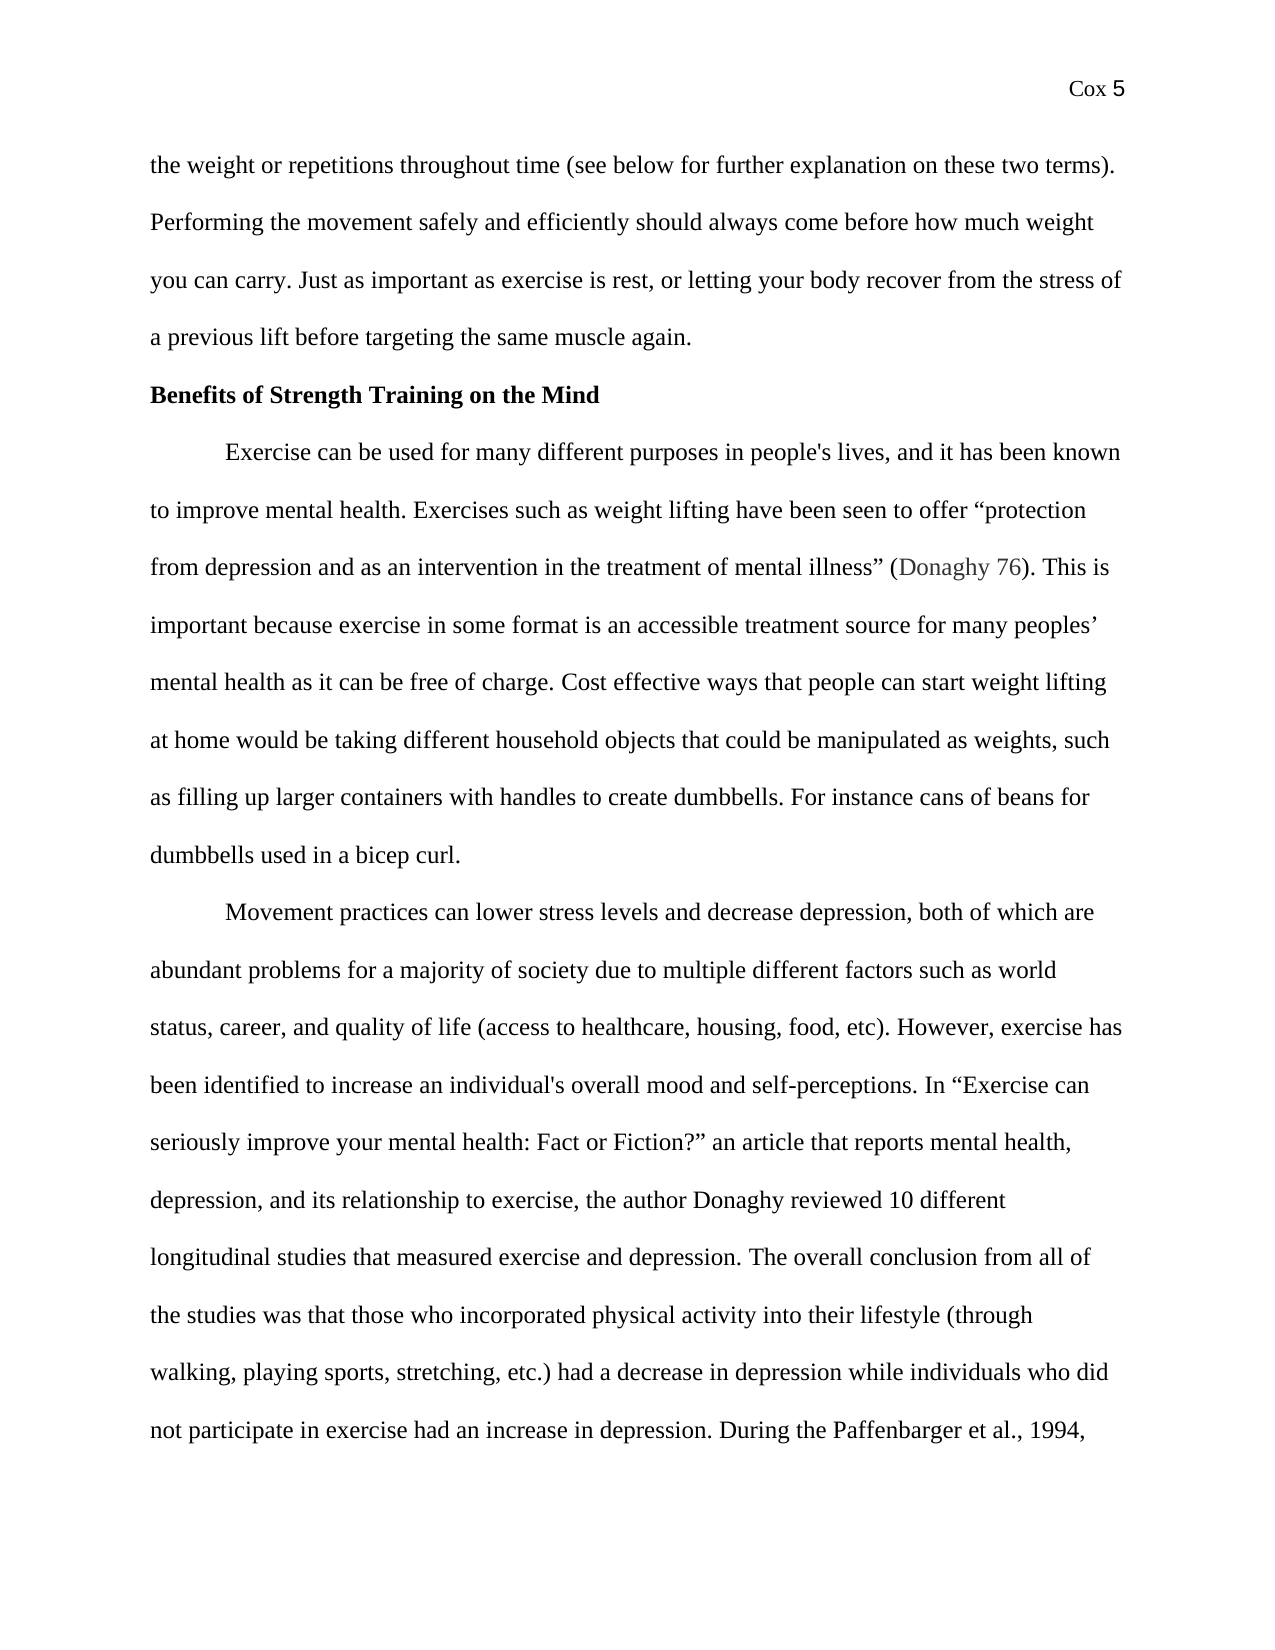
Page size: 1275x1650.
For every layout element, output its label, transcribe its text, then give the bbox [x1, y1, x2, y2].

text Exercise can be used for many different purposes in people's lives, and it has been known to improve mental health. Exercises such as weight lifting have been seen to offer “protection from depression and as an intervention in the treatment of mental illness” (Donaghy 76). This is important because exercise in some format is an accessible treatment source for many peoples’ mental health as it can be free of charge. Cost effective ways that people can start weight lifting at home would be taking different household objects that could be manipulated as weights, such as filling up larger containers with handles to create dumbbells. For instance cans of beans for dumbbells used in a bicep curl. [150, 437, 1125, 869]
text Movement practices can lower stress levels and decrease depression, both of which are abundant problems for a majority of society due to multiple different factors such as world status, career, and quality of life (access to healthcare, housing, food, etc). However, exercise has been identified to increase an individual's overall mood and self-perceptions. In “Exercise can seriously improve your mental health: Fact or Fiction?” an article that reports mental health, depression, and its relationship to exercise, the author Donaghy reviewed 10 different longitudinal studies that measured exercise and depression. The overall conclusion from all of the studies was that those who incorporated physical activity into their lifestyle (through walking, playing sports, stretching, etc.) had a decrease in depression while individuals who did not participate in exercise had an increase in depression. During the Paffenbarger et al., 1994, [150, 897, 1125, 1444]
text Benefits of Strength Training on the Mind [150, 380, 1125, 409]
text the weight or repetitions throughout time (see below for further explanation on these two terms). Performing the movement safely and efficiently should always come before how much weight you can carry. Just as important as exercise is rest, or letting your body recover from the stress of a previous lift before targeting the same muscle again. [150, 150, 1125, 351]
